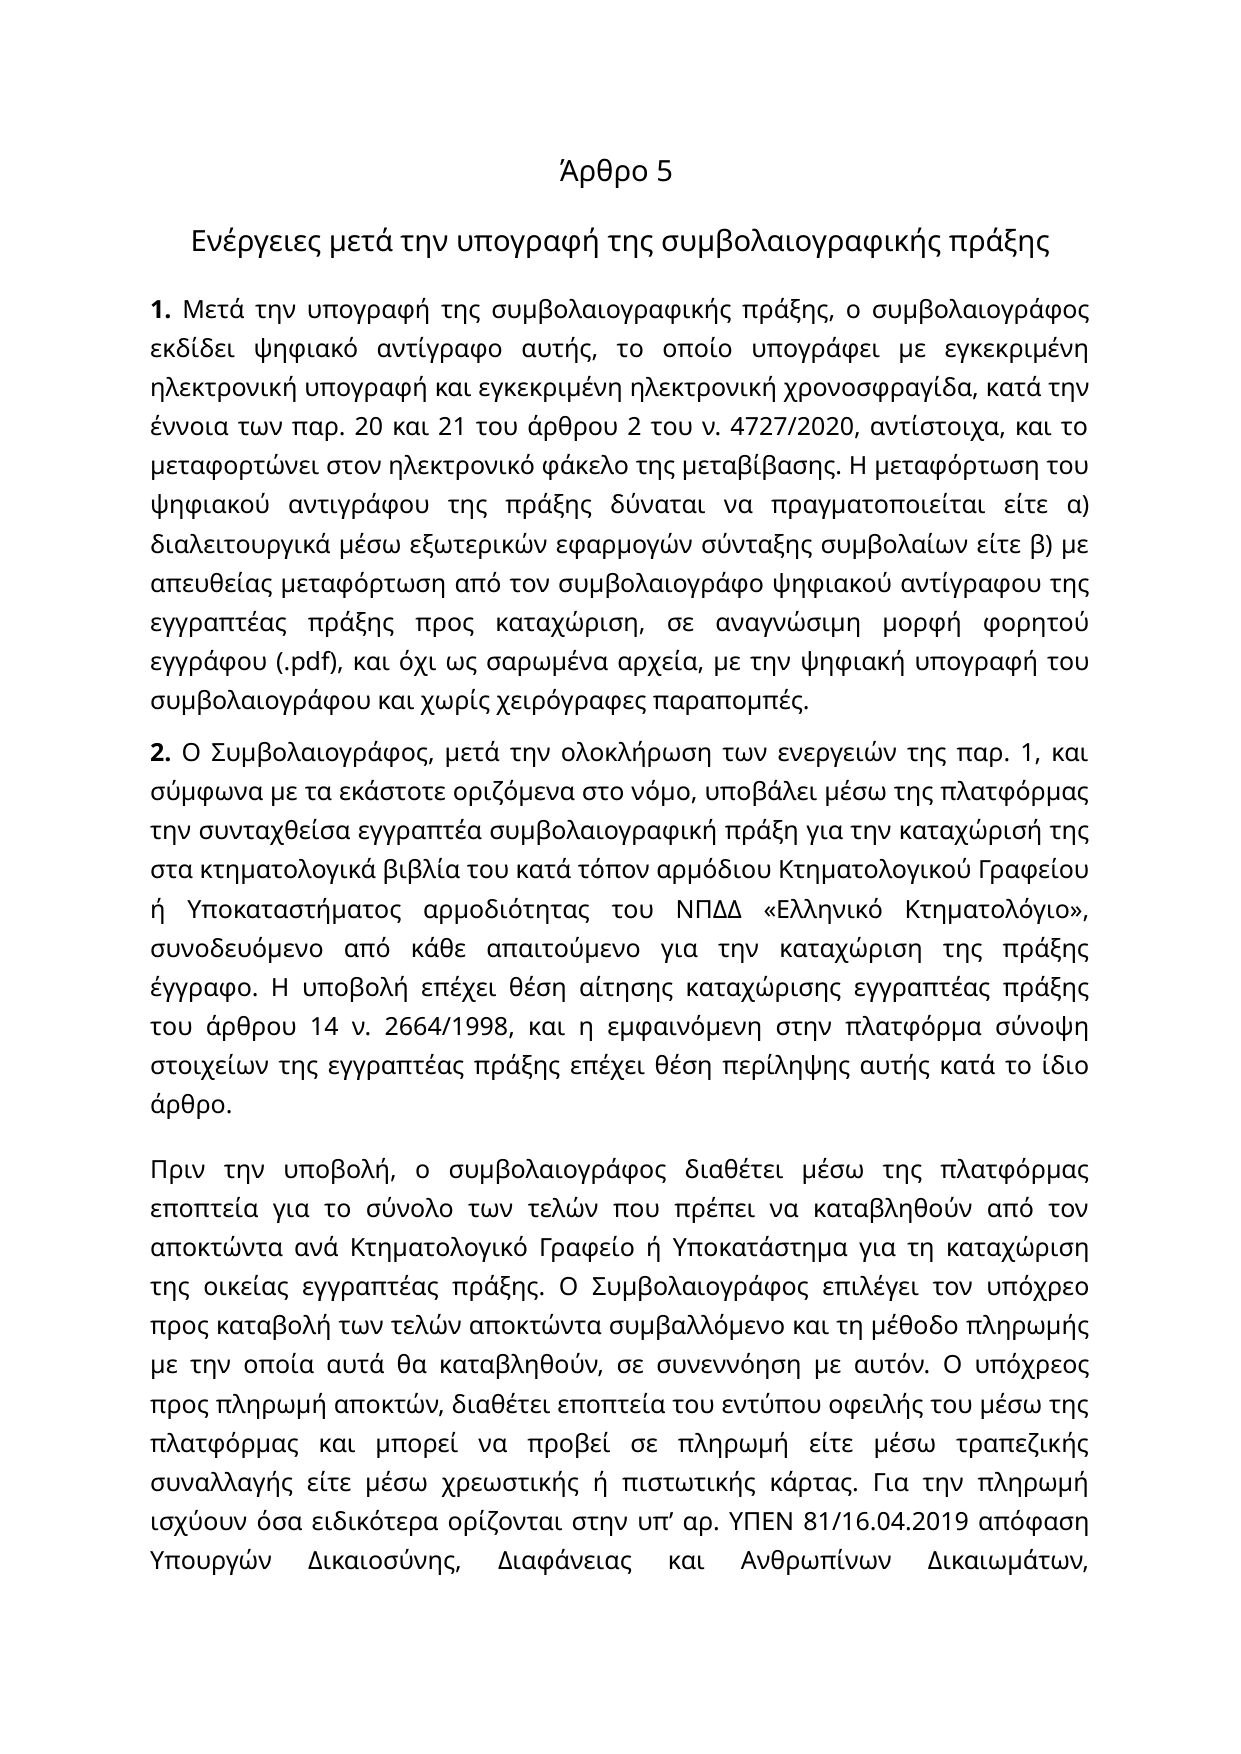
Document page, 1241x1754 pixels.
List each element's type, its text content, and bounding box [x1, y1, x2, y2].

text 1. Μετά την υπογραφή της συμβολαιογραφικής πράξης, ο συμβολαιογράφος εκδίδει ψηφιακό αντίγραφο αυτής, το οποίο υπογράφει με εγκεκριμένη ηλεκτρονική υπογραφή και εγκεκριμένη ηλεκτρονική χρονοσφραγίδα, κατά την έννοια των παρ. 20 και 21 του άρθρου 2 του ν. 4727/2020, αντίστοιχα, και το μεταφορτώνει στον ηλεκτρονικό φάκελο της μεταβίβασης. Η μεταφόρτωση του ψηφιακού αντιγράφου της πράξης δύναται να πραγματοποιείται είτε α) διαλειτουργικά μέσω εξωτερικών εφαρμογών σύνταξης συμβολαίων είτε β) με απευθείας μεταφόρτωση από τον συμβολαιογράφο ψηφιακού αντίγραφου της εγγραπτέας πράξης προς καταχώριση, σε αναγνώσιμη μορφή φορητού εγγράφου (.pdf), και όχι ως σαρωμένα αρχεία, με την ψηφιακή υπογραφή του συμβολαιογράφου και χωρίς χειρόγραφες παραπομπές. [150, 291, 1090, 717]
subtitle Ενέργειες μετά την υπογραφή της συμβολαιογραφικής πράξης [150, 221, 1090, 260]
subtitle Άρθρο 5 [150, 150, 1090, 190]
text 2. Ο Συμβολαιογράφος, μετά την ολοκλήρωση των ενεργειών της παρ. 1, και σύμφωνα με τα εκάστοτε οριζόμενα στο νόμο, υποβάλει μέσω της πλατφόρμας την συνταχθείσα εγγραπτέα συμβολαιογραφική πράξη για την καταχώρισή της στα κτηματολογικά βιβλία του κατά τόπον αρμόδιου Κτηματολογικού Γραφείου ή Υποκαταστήματος αρμοδιότητας του ΝΠΔΔ «Ελληνικό Κτηματολόγιο», συνοδευόμενο από κάθε απαιτούμενο για την καταχώριση της πράξης έγγραφο. Η υποβολή επέχει θέση αίτησης καταχώρισης εγγραπτέας πράξης του άρθρου 14 ν. 2664/1998, και η εμφαινόμενη στην πλατφόρμα σύνοψη στοιχείων της εγγραπτέας πράξης επέχει θέση περίληψης αυτής κατά το ίδιο άρθρο. [150, 734, 1090, 1121]
text Πριν την υποβολή, ο συμβολαιογράφος διαθέτει μέσω της πλατφόρμας εποπτεία για το σύνολο των τελών που πρέπει να καταβληθούν από τον αποκτώντα ανά Κτηματολογικό Γραφείο ή Υποκατάστημα για τη καταχώριση της οικείας εγγραπτέας πράξης. Ο Συμβολαιογράφος επιλέγει τον υπόχρεο προς καταβολή των τελών αποκτώντα συμβαλλόμενο και τη μέθοδο πληρωμής με την οποία αυτά θα καταβληθούν, σε συνεννόηση με αυτόν. Ο υπόχρεος προς πληρωμή αποκτών, διαθέτει εποπτεία του εντύπου οφειλής του μέσω της πλατφόρμας και μπορεί να προβεί σε πληρωμή είτε μέσω τραπεζικής συναλλαγής είτε μέσω χρεωστικής ή πιστωτικής κάρτας. Για την πληρωμή ισχύουν όσα ειδικότερα ορίζονται στην υπ’ αρ. ΥΠΕΝ 81/16.04.2019 απόφαση Υπουργών Δικαιοσύνης, Διαφάνειας και Ανθρωπίνων Δικαιωμάτων, [150, 1151, 1090, 1577]
